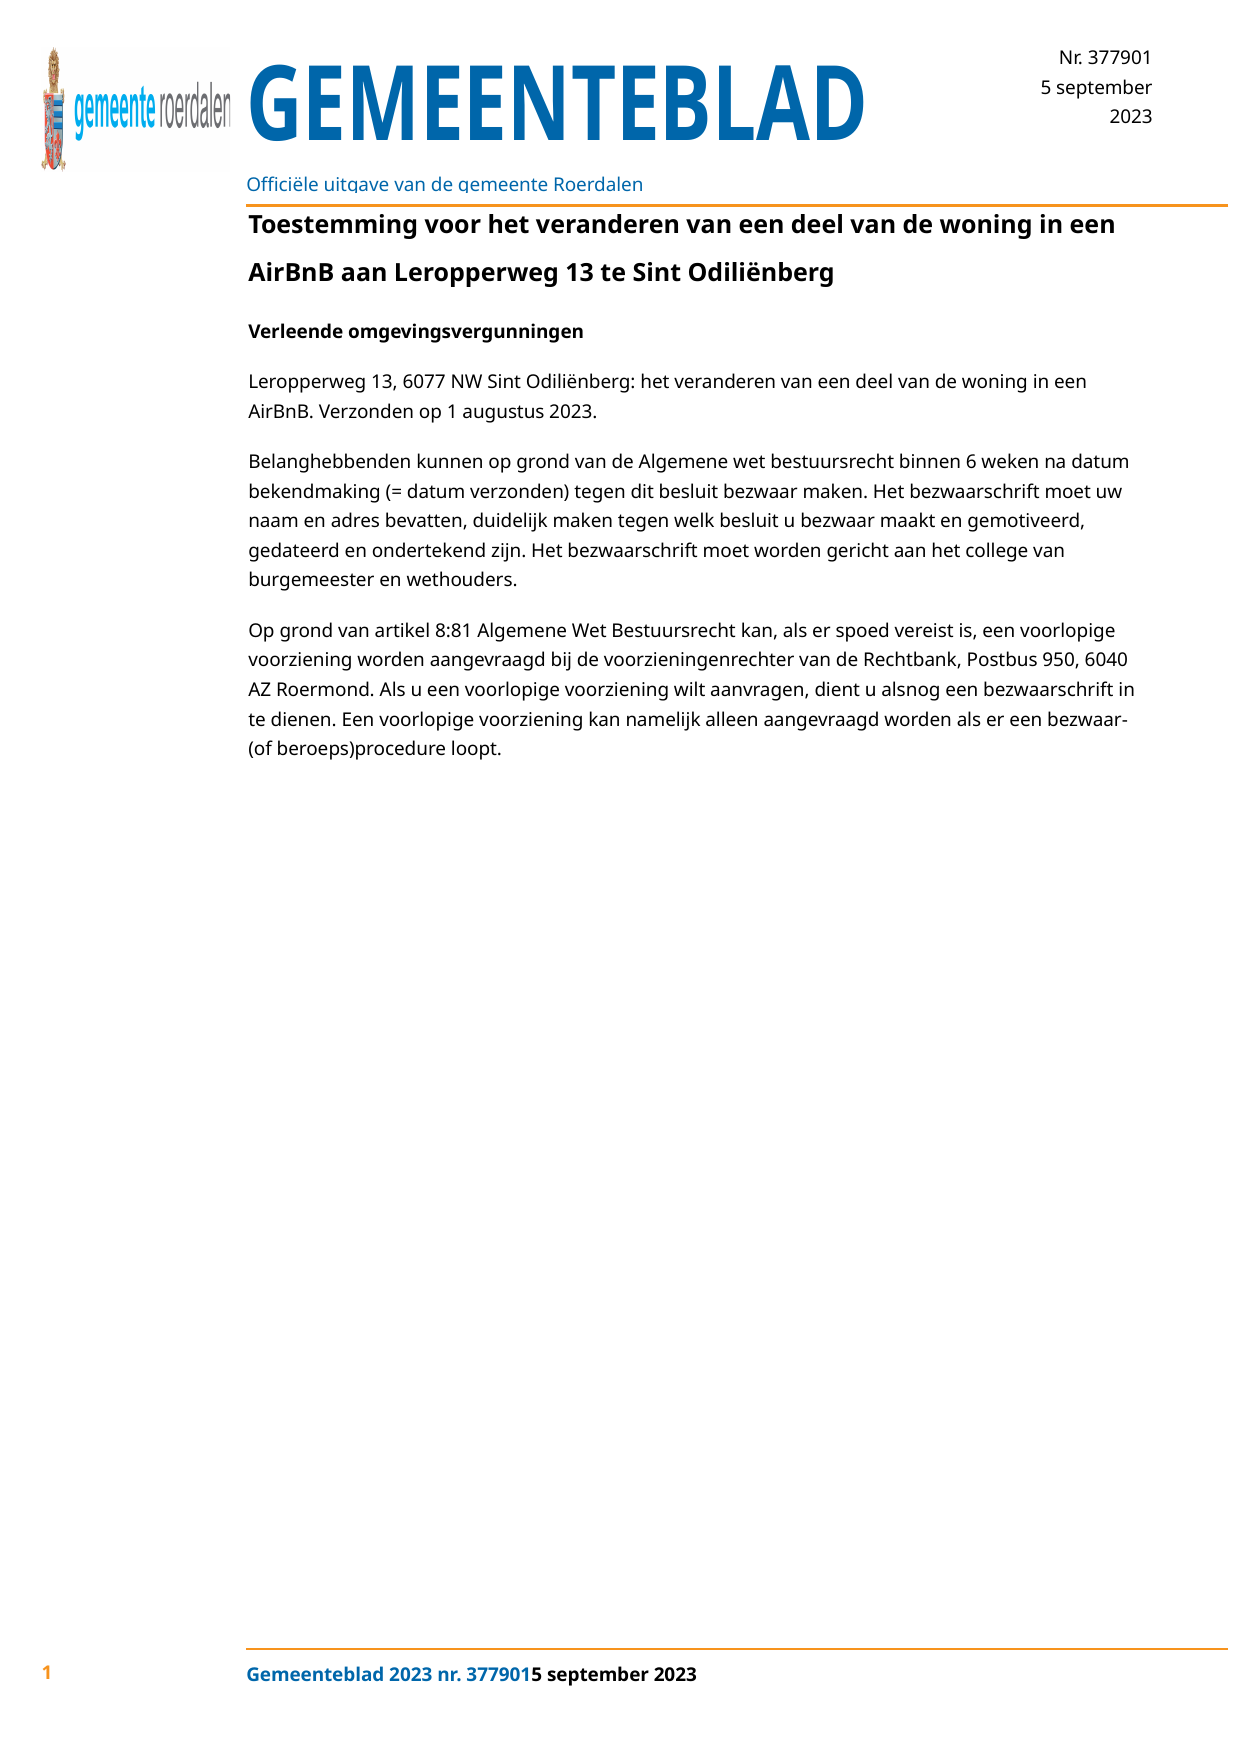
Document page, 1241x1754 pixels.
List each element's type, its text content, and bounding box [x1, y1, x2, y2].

picture [41, 47, 231, 172]
text Leropperweg 13, 6077 NW Sint Odiliënberg: het veranderen van een deel van de woning in een AirBnB. Verzonden op 1 augustus 2023. [248, 368, 1152, 424]
text Verleende omgevingsvergunningen [248, 318, 1152, 344]
text Op grond van artikel 8:81 Algemene Wet Bestuursrecht kan, als er spoed vereist is, een voorlopige voorziening worden aangevraagd bij de voorzieningenrechter van de Rechtbank, Postbus 950, 6040 AZ Roermond. Als u een voorlopige voorziening wilt aanvragen, dient u alsnog een bezwaarschrift in te dienen. Een voorlopige voorziening kan namelijk alleen aangevraagd worden als er een bezwaar- (of beroeps)procedure loopt. [248, 617, 1152, 761]
text Belanghebbenden kunnen op grond van de Algemene wet bestuursrecht binnen 6 weken na datum bekendmaking (= datum verzonden) tegen dit besluit bezwaar maken. Het bezwaarschrift moet uw naam en adres bevatten, duidelijk maken tegen welk besluit u bezwaar maakt en gemotiveerd, gedateerd en ondertekend zijn. Het bezwaarschrift moet worden gericht aan het college van burgemeester en wethouders. [248, 448, 1152, 592]
text Toestemming voor het veranderen van een deel van de woning in een AirBnB aan Leropperweg 13 te Sint Odiliënberg [248, 207, 1152, 288]
